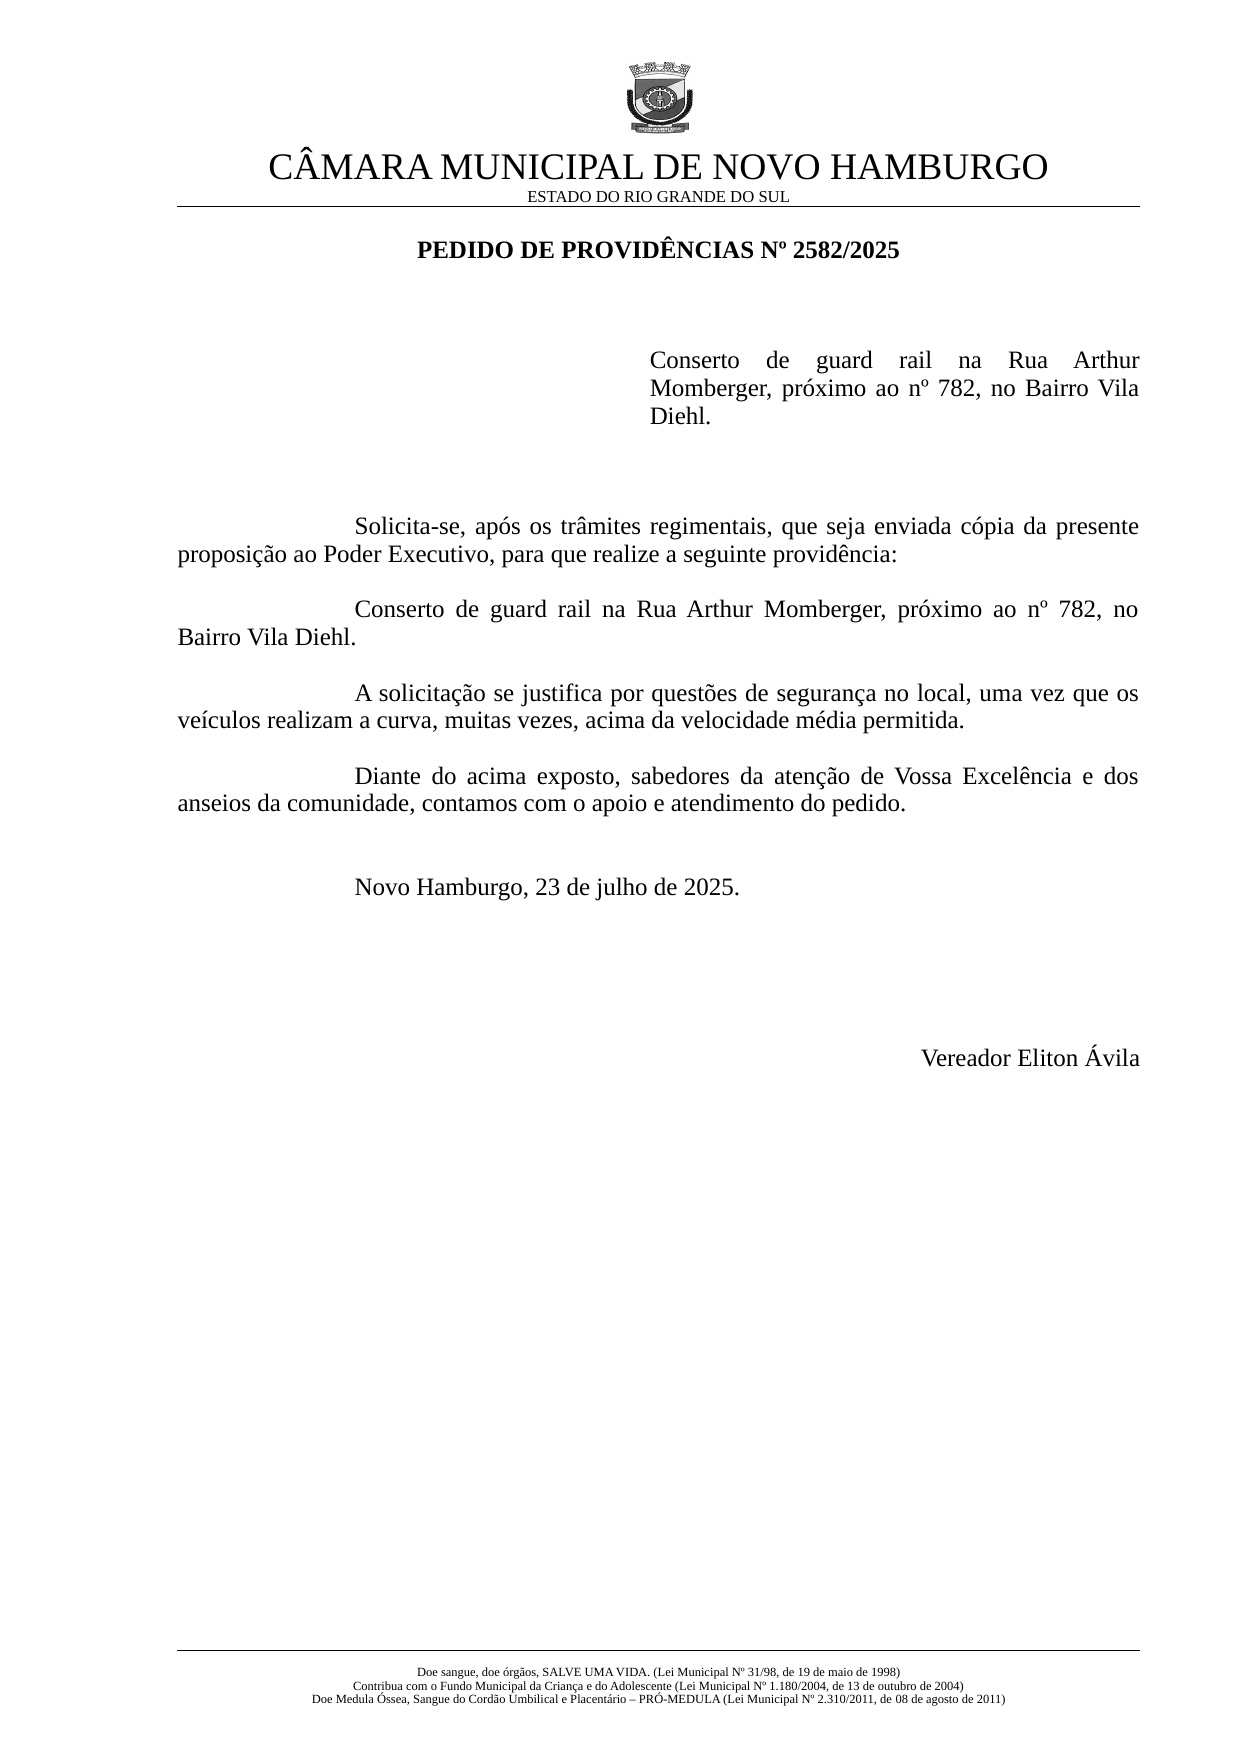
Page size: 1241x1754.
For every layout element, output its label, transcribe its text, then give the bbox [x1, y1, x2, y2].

text Diante do acima exposto, sabedores da atenção de Vossa Excelência e dos anseios da comunidade, contamos com o apoio e atendimento do pedido. [177, 762, 1140, 817]
list Conserto de guard rail na Rua Arthur Momberger, próximo ao nº 782, no Bairro Vila Diehl. [649, 347, 1140, 430]
text A solicitação se justifica por questões de segurança no local, uma vez que os veículos realizam a curva, muitas vezes, acima da velocidade média permitida. [177, 679, 1140, 734]
text Conserto de guard rail na Rua Arthur Momberger, próximo ao nº 782, no Bairro Vila Diehl. [177, 596, 1140, 651]
text PEDIDO DE PROVIDÊNCIAS Nº 2582/2025 [177, 236, 1140, 264]
text Solicita-se, após os trâmites regimentais, que seja enviada cópia da presente proposição ao Poder Executivo, para que realize a seguinte providência: [177, 512, 1140, 568]
text Novo Hamburgo, 23 de julho de 2025. [177, 873, 1140, 900]
text Vereador Eliton Ávila [649, 1044, 1140, 1072]
